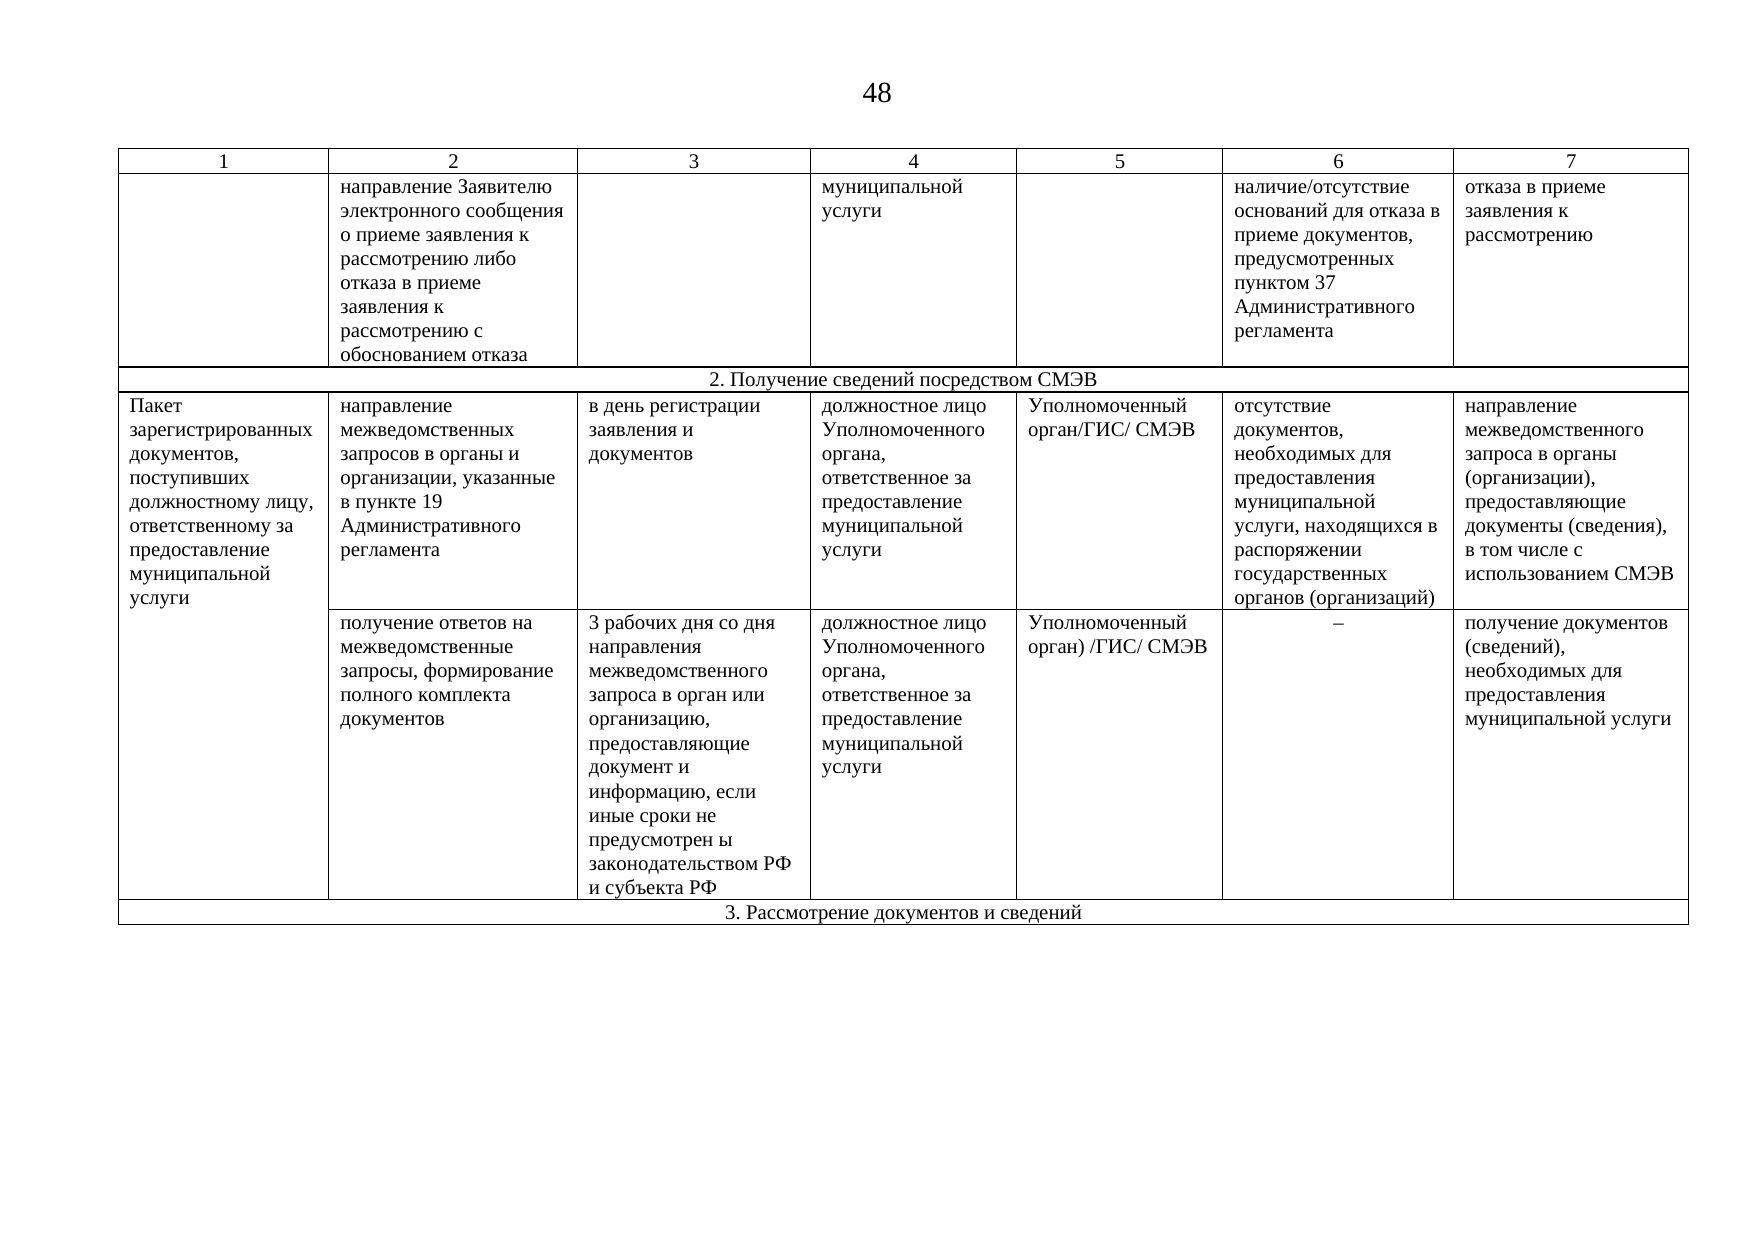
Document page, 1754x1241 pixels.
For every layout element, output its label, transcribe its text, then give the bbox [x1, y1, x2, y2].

table_cell должностное лицо Уполномоченного органа, ответственное за предоставление муниципальной услуги [811, 610, 1016, 899]
table_header 7 [1454, 149, 1688, 173]
table_header 3 [578, 149, 810, 173]
table_cell направление межведомственного запроса в органы (организации), предоставляющие документы (сведения), в том числе с использованием СМЭВ [1454, 393, 1688, 609]
table_cell направление Заявителю электронного сообщения о приеме заявления к рассмотрению либо отказа в приеме заявления к рассмотрению с обоснованием отказа [329, 174, 577, 366]
table_cell 2. Получение сведений посредством СМЭВ [119, 368, 1688, 391]
table_cell – [1223, 610, 1453, 899]
table_cell отказа в приеме заявления к рассмотрению [1454, 174, 1688, 366]
table_cell получение ответов на межведомственные запросы, формирование полного комплекта документов [329, 610, 577, 899]
table_cell Уполномоченный орган) /ГИС/ СМЭВ [1017, 610, 1222, 899]
table_cell наличие/отсутствие оснований для отказа в приеме документов, предусмотренных пунктом 37 Административного регламента [1223, 174, 1453, 366]
table_cell Уполномоченный орган/ГИС/ СМЭВ [1017, 393, 1222, 609]
table_cell 3 рабочих дня со дня направления межведомственного запроса в орган или организацию, предоставляющие документ и информацию, если иные сроки не предусмотрен ы законодательством РФ и субъекта РФ [578, 610, 810, 899]
table_cell 3. Рассмотрение документов и сведений [119, 900, 1688, 924]
table_cell направление межведомственных запросов в органы и организации, указанные в пункте 19 Административного регламента [329, 393, 577, 609]
table_header 5 [1017, 149, 1222, 173]
table_header 2 [329, 149, 577, 173]
table_header 6 [1223, 149, 1453, 173]
table_cell в день регистрации заявления и документов [578, 393, 810, 609]
table_header 4 [811, 149, 1016, 173]
table_cell [119, 174, 328, 366]
table_cell муниципальной услуги [811, 174, 1016, 366]
table_cell [1017, 174, 1222, 366]
table_cell Пакет зарегистрированных документов, поступивших должностному лицу, ответственному за предоставление муниципальной услуги [119, 393, 328, 899]
table_cell получение документов (сведений), необходимых для предоставления муниципальной услуги [1454, 610, 1688, 899]
table_cell должностное лицо Уполномоченного органа, ответственное за предоставление муниципальной услуги [811, 393, 1016, 609]
table_cell [578, 174, 810, 366]
table_header 1 [119, 149, 328, 173]
table_cell отсутствие документов, необходимых для предоставления муниципальной услуги, находящихся в распоряжении государственных органов (организаций) [1223, 393, 1453, 609]
